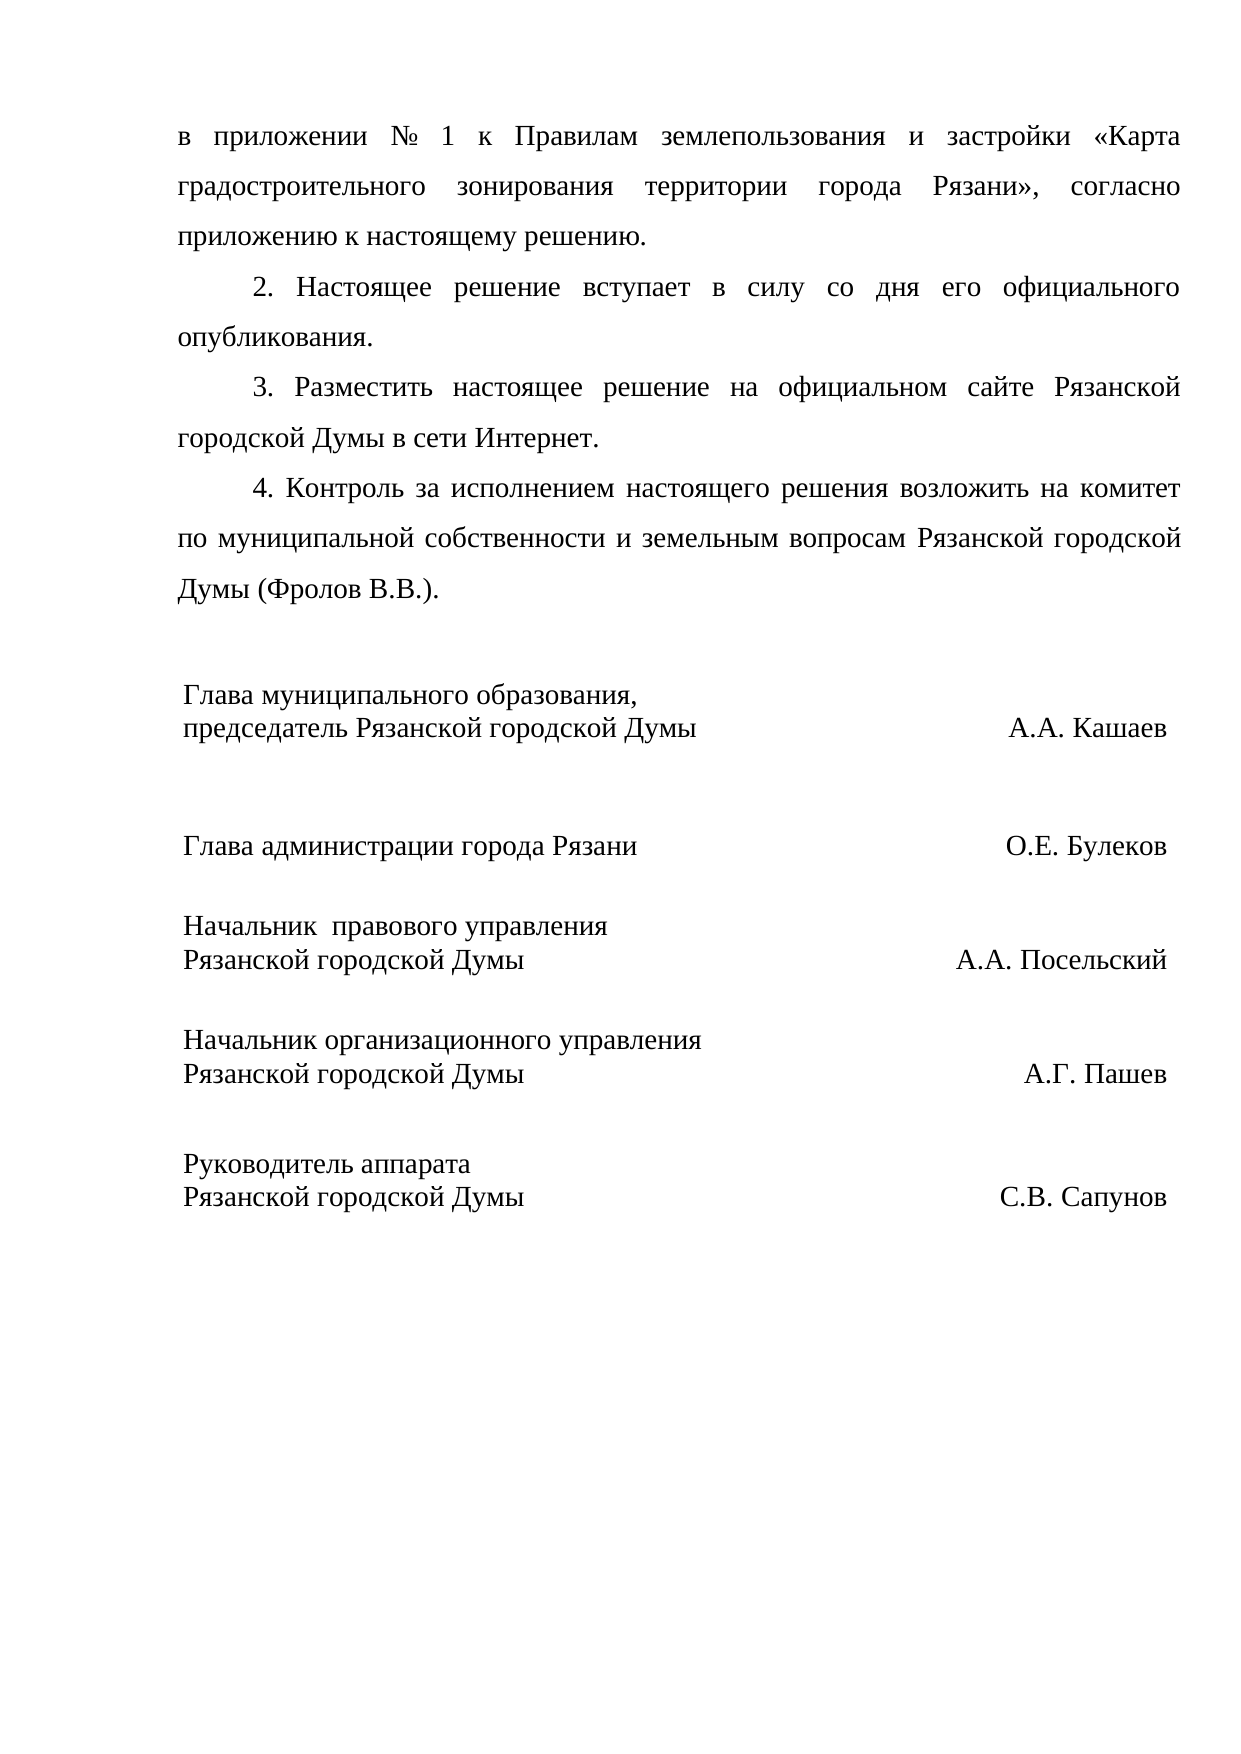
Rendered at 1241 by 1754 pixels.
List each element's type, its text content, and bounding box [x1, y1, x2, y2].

table_cell [177, 981, 841, 1017]
table_cell [177, 867, 841, 903]
table_header О.Е. Булеков [841, 822, 1173, 867]
table_cell [841, 981, 1173, 1017]
table_cell С.В. Сапунов [841, 1140, 1173, 1219]
table_cell [841, 1219, 1173, 1254]
table_cell Начальник организационного управления Рязанской городской Думы [177, 1017, 841, 1095]
table_cell Руководитель аппарата Рязанской городской Думы [177, 1140, 841, 1219]
table_cell [841, 867, 1173, 903]
table_cell [177, 1095, 841, 1140]
table_cell А.А. Посельский [841, 903, 1173, 981]
text 4. Контроль за исполнением настоящего решения возложить на комитет по муниципальной собственности и земельным вопросам Рязанской городской Думы (Фролов В.В.). [177, 470, 1181, 604]
table_cell А.Г. Пашев [841, 1017, 1173, 1095]
text в приложении № 1 к Правилам землепользования и застройки «Карта градостроительного зонирования территории города Рязани», согласно приложению к настоящему решению. [177, 118, 1181, 252]
table_cell Начальник правового управления Рязанской городской Думы [177, 903, 841, 981]
table_header Глава администрации города Рязани [177, 822, 841, 867]
text 2. Настоящее решение вступает в силу со дня его официального опубликования. [177, 269, 1181, 353]
table_cell [841, 1095, 1173, 1140]
table_cell [177, 1219, 841, 1254]
table_header Глава муниципального образования, председатель Рязанской городской Думы [177, 672, 841, 750]
table_header А.А. Кашаев [841, 672, 1173, 750]
text 3. Разместить настоящее решение на официальном сайте Рязанской городской Думы в сети Интернет. [177, 370, 1181, 453]
